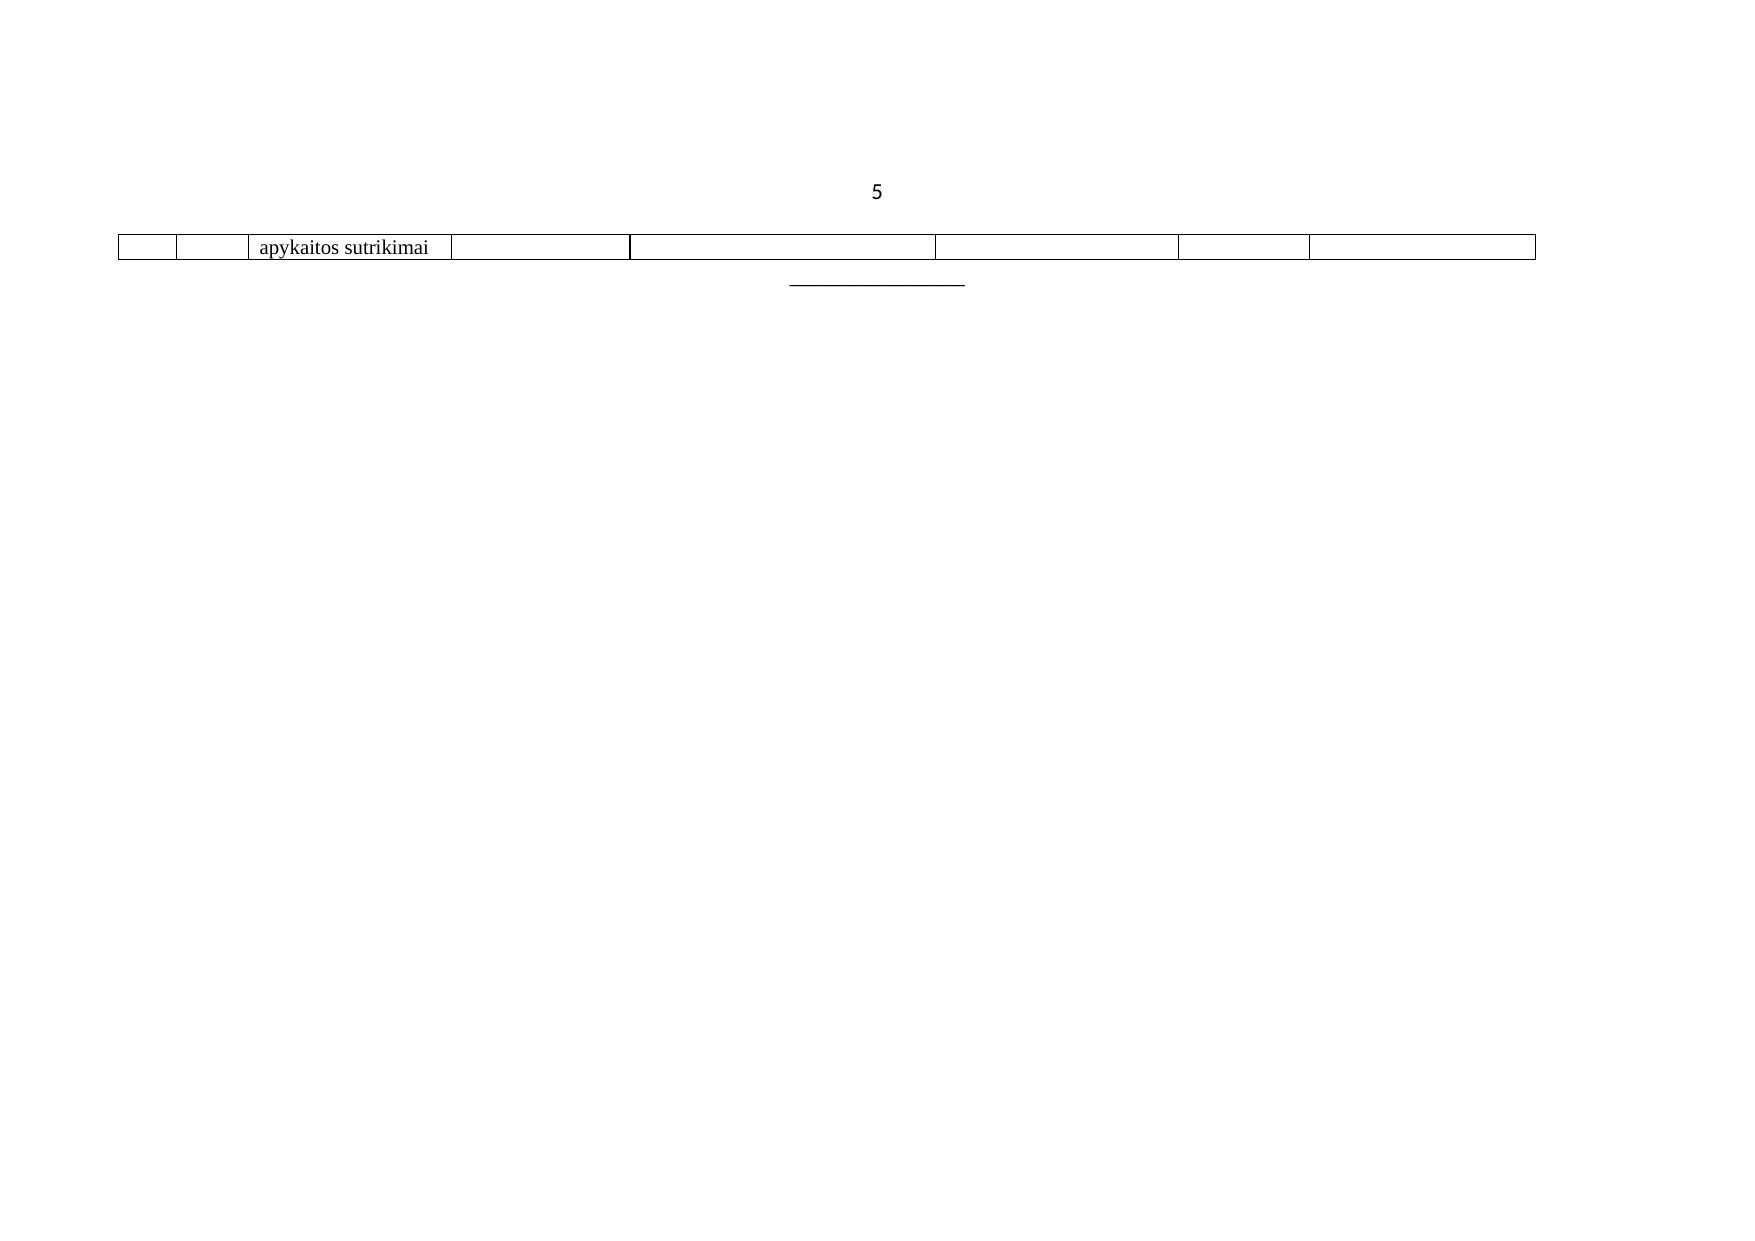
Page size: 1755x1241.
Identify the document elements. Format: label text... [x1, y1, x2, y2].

table_cell apykaitos sutrikimai [249, 235, 451, 259]
table_cell [1179, 235, 1309, 259]
table_cell [936, 235, 1178, 259]
table_cell [177, 235, 248, 259]
table_cell [452, 235, 629, 259]
table_cell [631, 235, 935, 259]
table_cell [119, 235, 176, 259]
text ______________ [118, 260, 1636, 289]
table_cell [1310, 235, 1535, 259]
